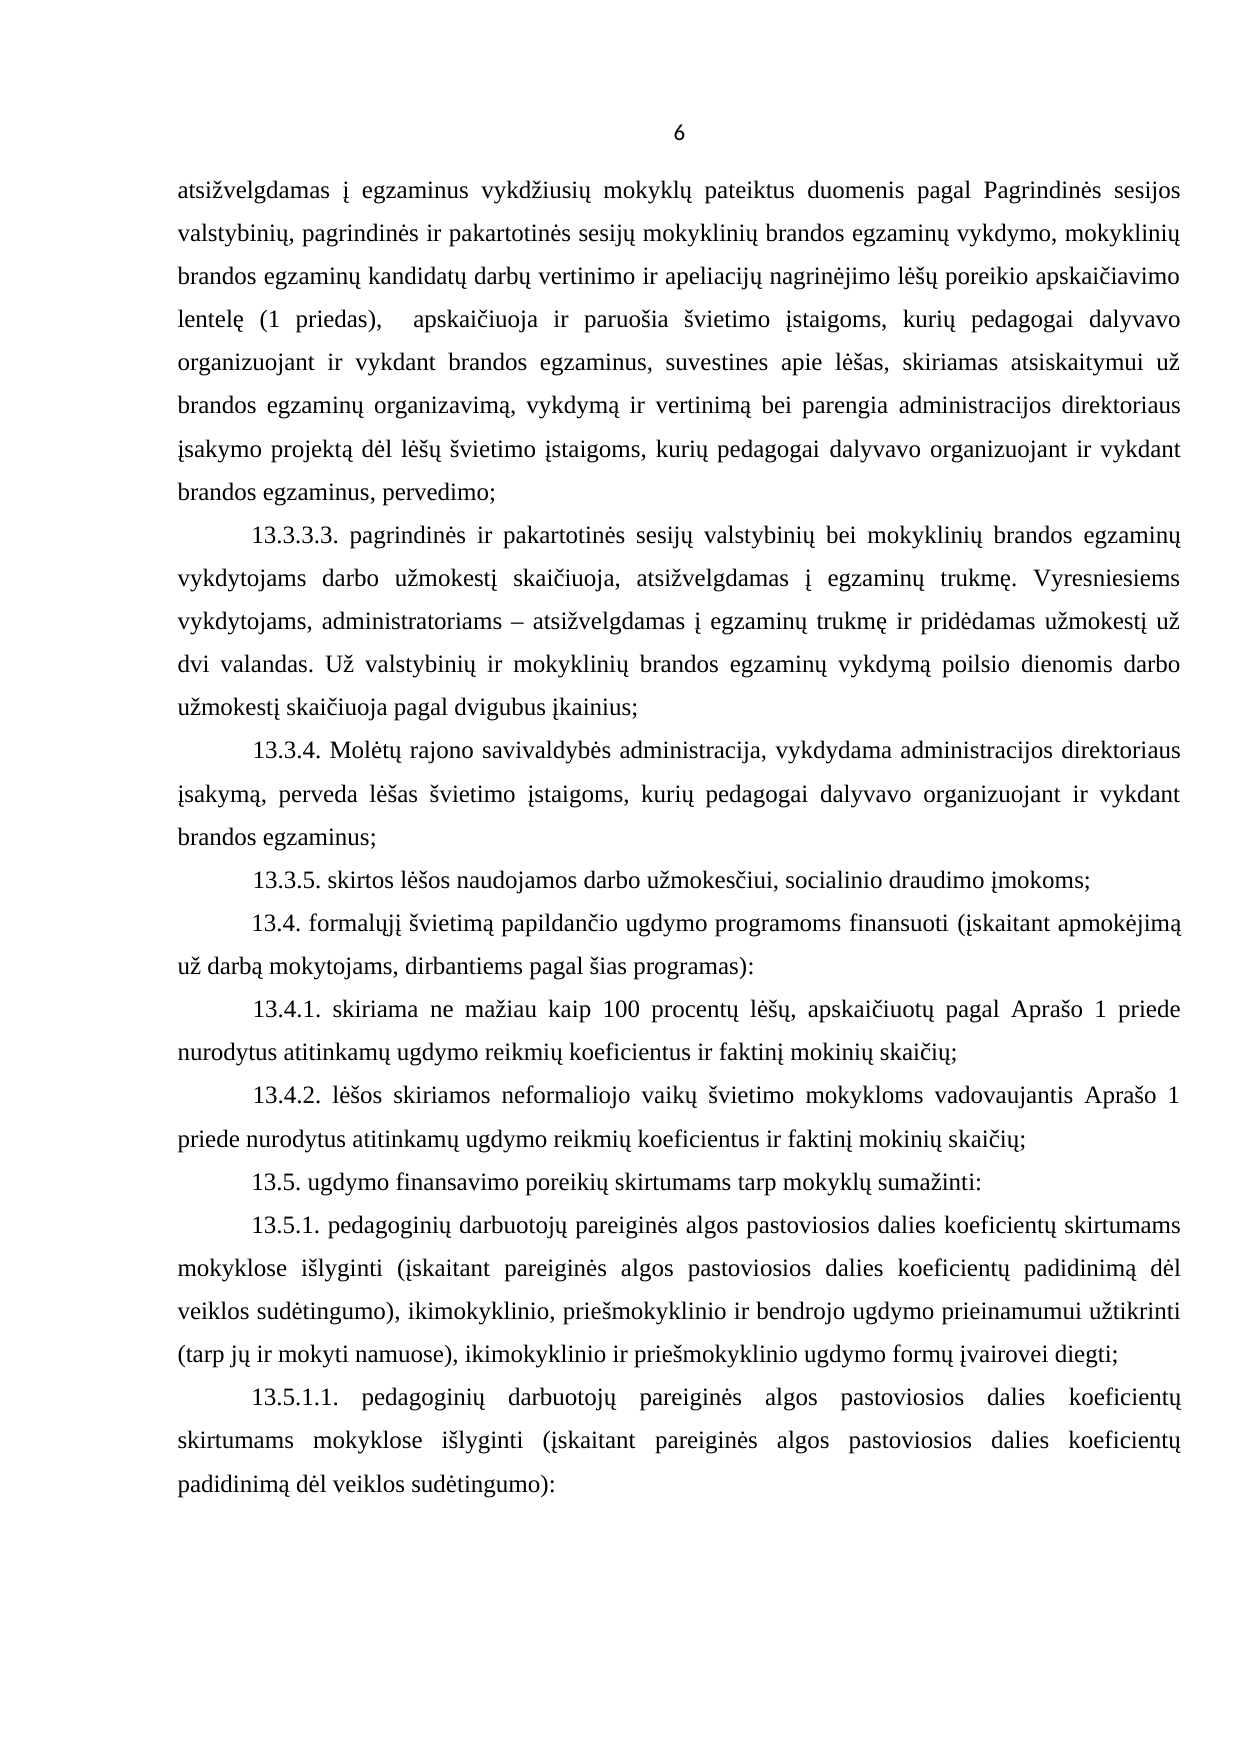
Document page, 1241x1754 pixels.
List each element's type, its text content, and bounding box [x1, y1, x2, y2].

text 13.5. ugdymo finansavimo poreikių skirtumams tarp mokyklų sumažinti: [177, 1167, 1181, 1196]
text 13.3.4. Molėtų rajono savivaldybės administracija, vykdydama administracijos direktoriaus įsakymą, perveda lėšas švietimo įstaigoms, kurių pedagogai dalyvavo organizuojant ir vykdant brandos egzaminus; [177, 736, 1181, 851]
text 13.3.3.3. pagrindinės ir pakartotinės sesijų valstybinių bei mokyklinių brandos egzaminų vykdytojams darbo užmokestį skaičiuoja, atsižvelgdamas į egzaminų trukmę. Vyresniesiems vykdytojams, administratoriams – atsižvelgdamas į egzaminų trukmę ir pridėdamas užmokestį už dvi valandas. Už valstybinių ir mokyklinių brandos egzaminų vykdymą poilsio dienomis darbo užmokestį skaičiuoja pagal dvigubus įkainius; [177, 520, 1181, 721]
text 13.4.1. skiriama ne mažiau kaip 100 procentų lėšų, apskaičiuotų pagal Aprašo 1 priede nurodytus atitinkamų ugdymo reikmių koeficientus ir faktinį mokinių skaičių; [177, 994, 1181, 1066]
text 13.4.2. lėšos skiriamos neformaliojo vaikų švietimo mokykloms vadovaujantis Aprašo 1 priede nurodytus atitinkamų ugdymo reikmių koeficientus ir faktinį mokinių skaičių; [177, 1081, 1181, 1152]
text 13.5.1. pedagoginių darbuotojų pareiginės algos pastoviosios dalies koeficientų skirtumams mokyklose išlyginti (įskaitant pareiginės algos pastoviosios dalies koeficientų padidinimą dėl veiklos sudėtingumo), ikimokyklinio, priešmokyklinio ir bendrojo ugdymo prieinamumui užtikrinti (tarp jų ir mokyti namuose), ikimokyklinio ir priešmokyklinio ugdymo formų įvairovei diegti; [177, 1210, 1181, 1368]
text 13.4. formalųjį švietimą papildančio ugdymo programoms finansuoti (įskaitant apmokėjimą už darbą mokytojams, dirbantiems pagal šias programas): [177, 908, 1181, 980]
text 13.3.5. skirtos lėšos naudojamos darbo užmokesčiui, socialinio draudimo įmokoms; [177, 865, 1181, 894]
text atsižvelgdamas į egzaminus vykdžiusių mokyklų pateiktus duomenis pagal Pagrindinės sesijos valstybinių, pagrindinės ir pakartotinės sesijų mokyklinių brandos egzaminų vykdymo, mokyklinių brandos egzaminų kandidatų darbų vertinimo ir apeliacijų nagrinėjimo lėšų poreikio apskaičiavimo lentelę (1 priedas), apskaičiuoja ir paruošia švietimo įstaigoms, kurių pedagogai dalyvavo organizuojant ir vykdant brandos egzaminus, suvestines apie lėšas, skiriamas atsiskaitymui už brandos egzaminų organizavimą, vykdymą ir vertinimą bei parengia administracijos direktoriaus įsakymo projektą dėl lėšų švietimo įstaigoms, kurių pedagogai dalyvavo organizuojant ir vykdant brandos egzaminus, pervedimo; [177, 175, 1181, 506]
text 13.5.1.1. pedagoginių darbuotojų pareiginės algos pastoviosios dalies koeficientų skirtumams mokyklose išlyginti (įskaitant pareiginės algos pastoviosios dalies koeficientų padidinimą dėl veiklos sudėtingumo): [177, 1382, 1181, 1497]
